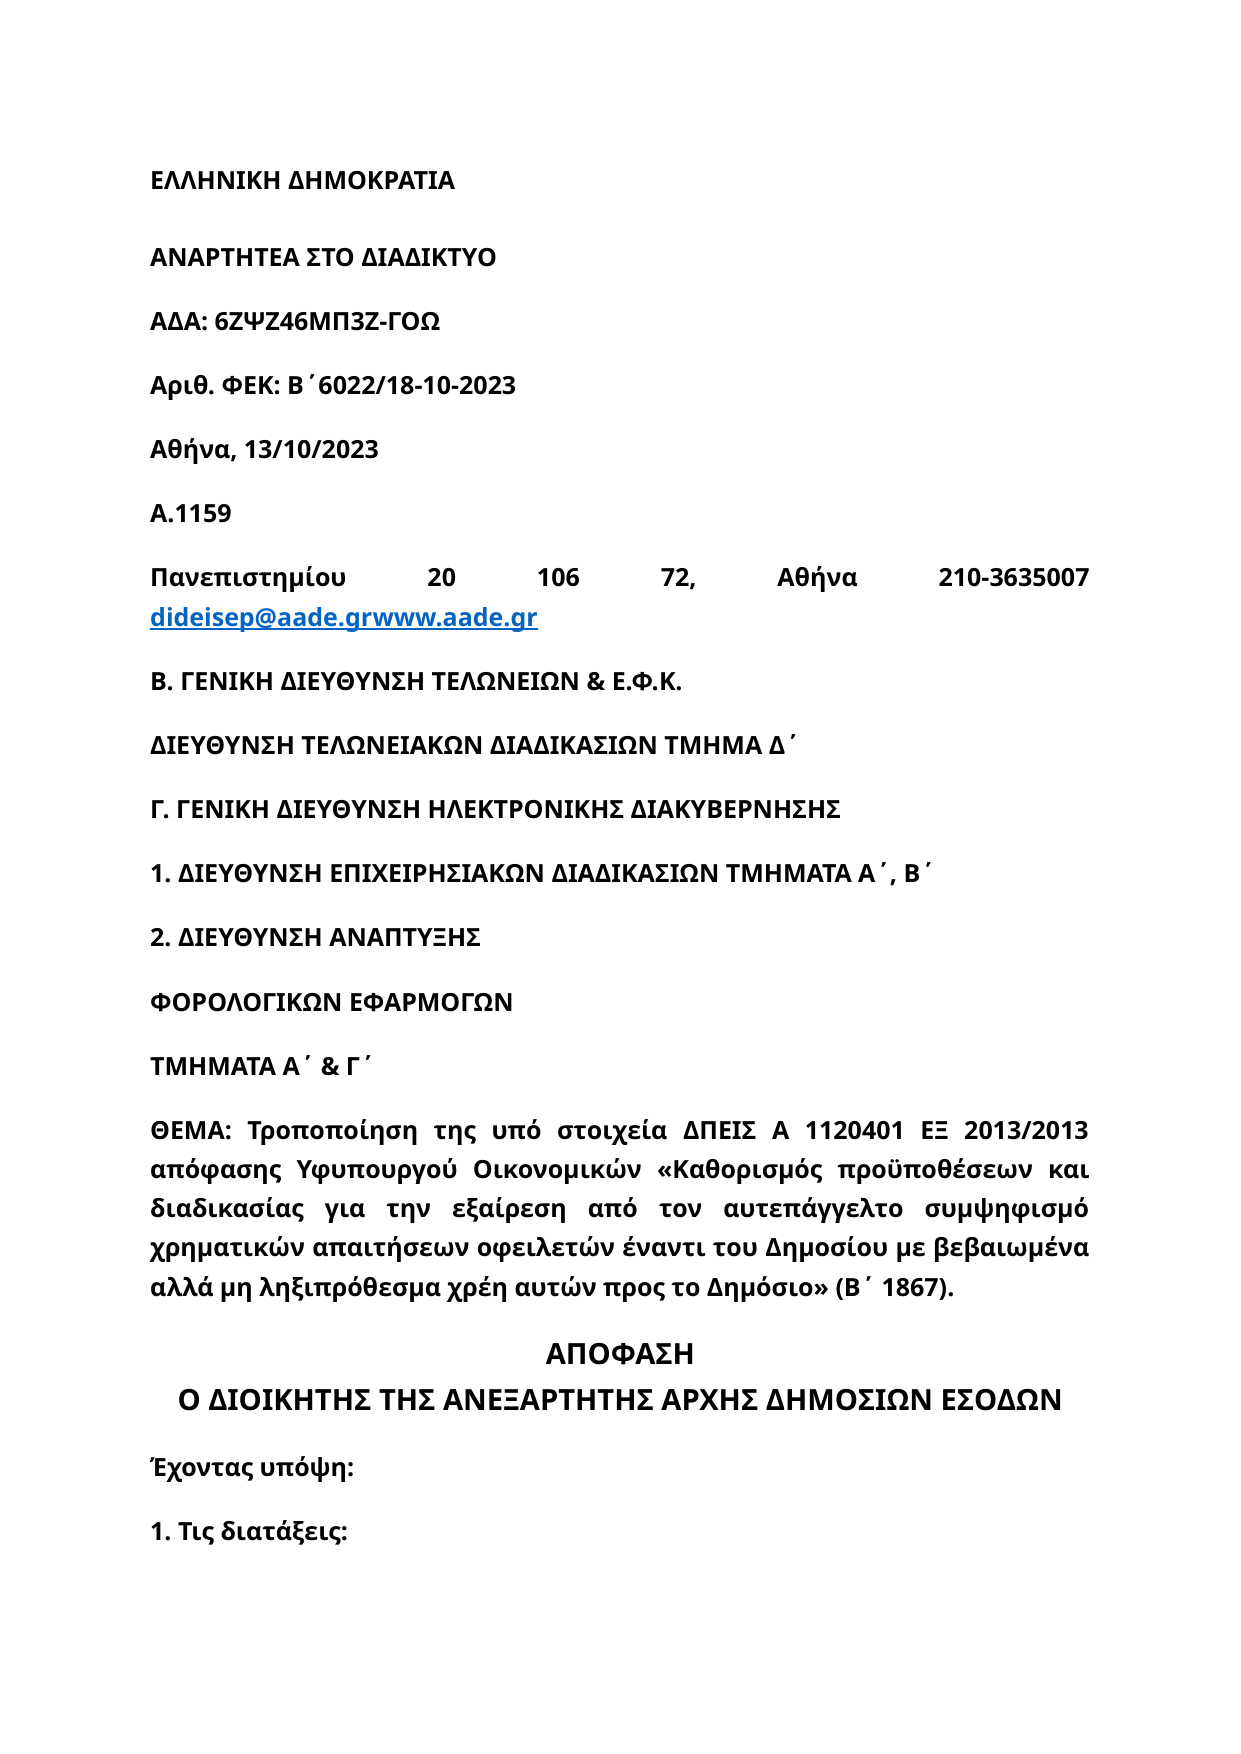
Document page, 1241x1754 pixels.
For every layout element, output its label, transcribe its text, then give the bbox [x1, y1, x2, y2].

text 2. ΔΙΕΥΘΥΝΣΗ ΑΝΑΠΤΥΞΗΣ [150, 920, 1090, 954]
text ΑΝΑΡΤΗΤΕΑ ΣΤΟ ΔΙΑΔΙΚΤΥΟ [150, 239, 1090, 273]
text ΑΠΟΦΑΣΗ Ο ΔΙΟΙΚΗΤΗΣ ΤΗΣ ΑΝΕΞΑΡΤΗΤΗΣ ΑΡΧΗΣ ΔΗΜΟΣΙΩΝ ΕΣΟΔΩΝ [150, 1333, 1090, 1419]
text Α.1159 [150, 496, 1090, 530]
text ΤΜΗΜΑΤΑ Α΄ & Γ΄ [150, 1048, 1090, 1082]
text Γ. ΓΕΝΙΚΗ ΔΙΕΥΘΥΝΣΗ ΗΛΕΚΤΡΟΝΙΚΗΣ ΔΙΑΚΥΒΕΡΝΗΣΗΣ [150, 792, 1090, 826]
text ΔΙΕΥΘΥΝΣΗ ΤΕΛΩΝΕΙΑΚΩΝ ΔΙΑΔΙΚΑΣΙΩΝ ΤΜΗΜΑ Δ΄ [150, 727, 1090, 762]
text 1. Τις διατάξεις: [150, 1514, 1090, 1548]
text 1. ΔΙΕΥΘΥΝΣΗ ΕΠΙΧΕΙΡΗΣΙΑΚΩΝ ΔΙΑΔΙΚΑΣΙΩΝ ΤΜΗΜΑΤΑ Α΄, Β΄ [150, 856, 1090, 890]
text Β. ΓΕΝΙΚΗ ΔΙΕΥΘΥΝΣΗ ΤΕΛΩΝΕΙΩΝ & Ε.Φ.Κ. [150, 663, 1090, 697]
text ΦΟΡΟΛΟΓΙΚΩΝ ΕΦΑΡΜΟΓΩΝ [150, 984, 1090, 1018]
text Αριθ. ΦΕΚ: Β΄6022/18-10-2023 [150, 367, 1090, 402]
text ΑΔΑ: 6ΖΨΖ46ΜΠ3Ζ-ΓΟΩ [150, 303, 1090, 337]
title ΕΛΛΗΝΙΚΗ ΔΗΜΟΚΡΑΤΙΑ [150, 162, 1090, 197]
text ΘΕΜΑ: Τροποποίηση της υπό στοιχεία ΔΠΕΙΣ Α 1120401 ΕΞ 2013/2013 απόφασης Υφυπουργού Οικονομικών «Καθορισμός προϋποθέσεων και διαδικασίας για την εξαίρεση από τον αυτεπάγγελτο συμψηφισμό χρηματικών απαιτήσεων οφειλετών έναντι του Δημοσίου με βεβαιωμένα αλλά μη ληξιπρόθεσμα χρέη αυτών προς το Δημόσιο» (Β΄ 1867). [150, 1112, 1090, 1303]
text Πανεπιστημίου 20 106 72, Αθήνα 210-3635007 dideisep@aade.grwww.aade.gr [150, 560, 1090, 633]
text Αθήνα, 13/10/2023 [150, 432, 1090, 466]
text Έχοντας υπόψη: [150, 1449, 1090, 1484]
